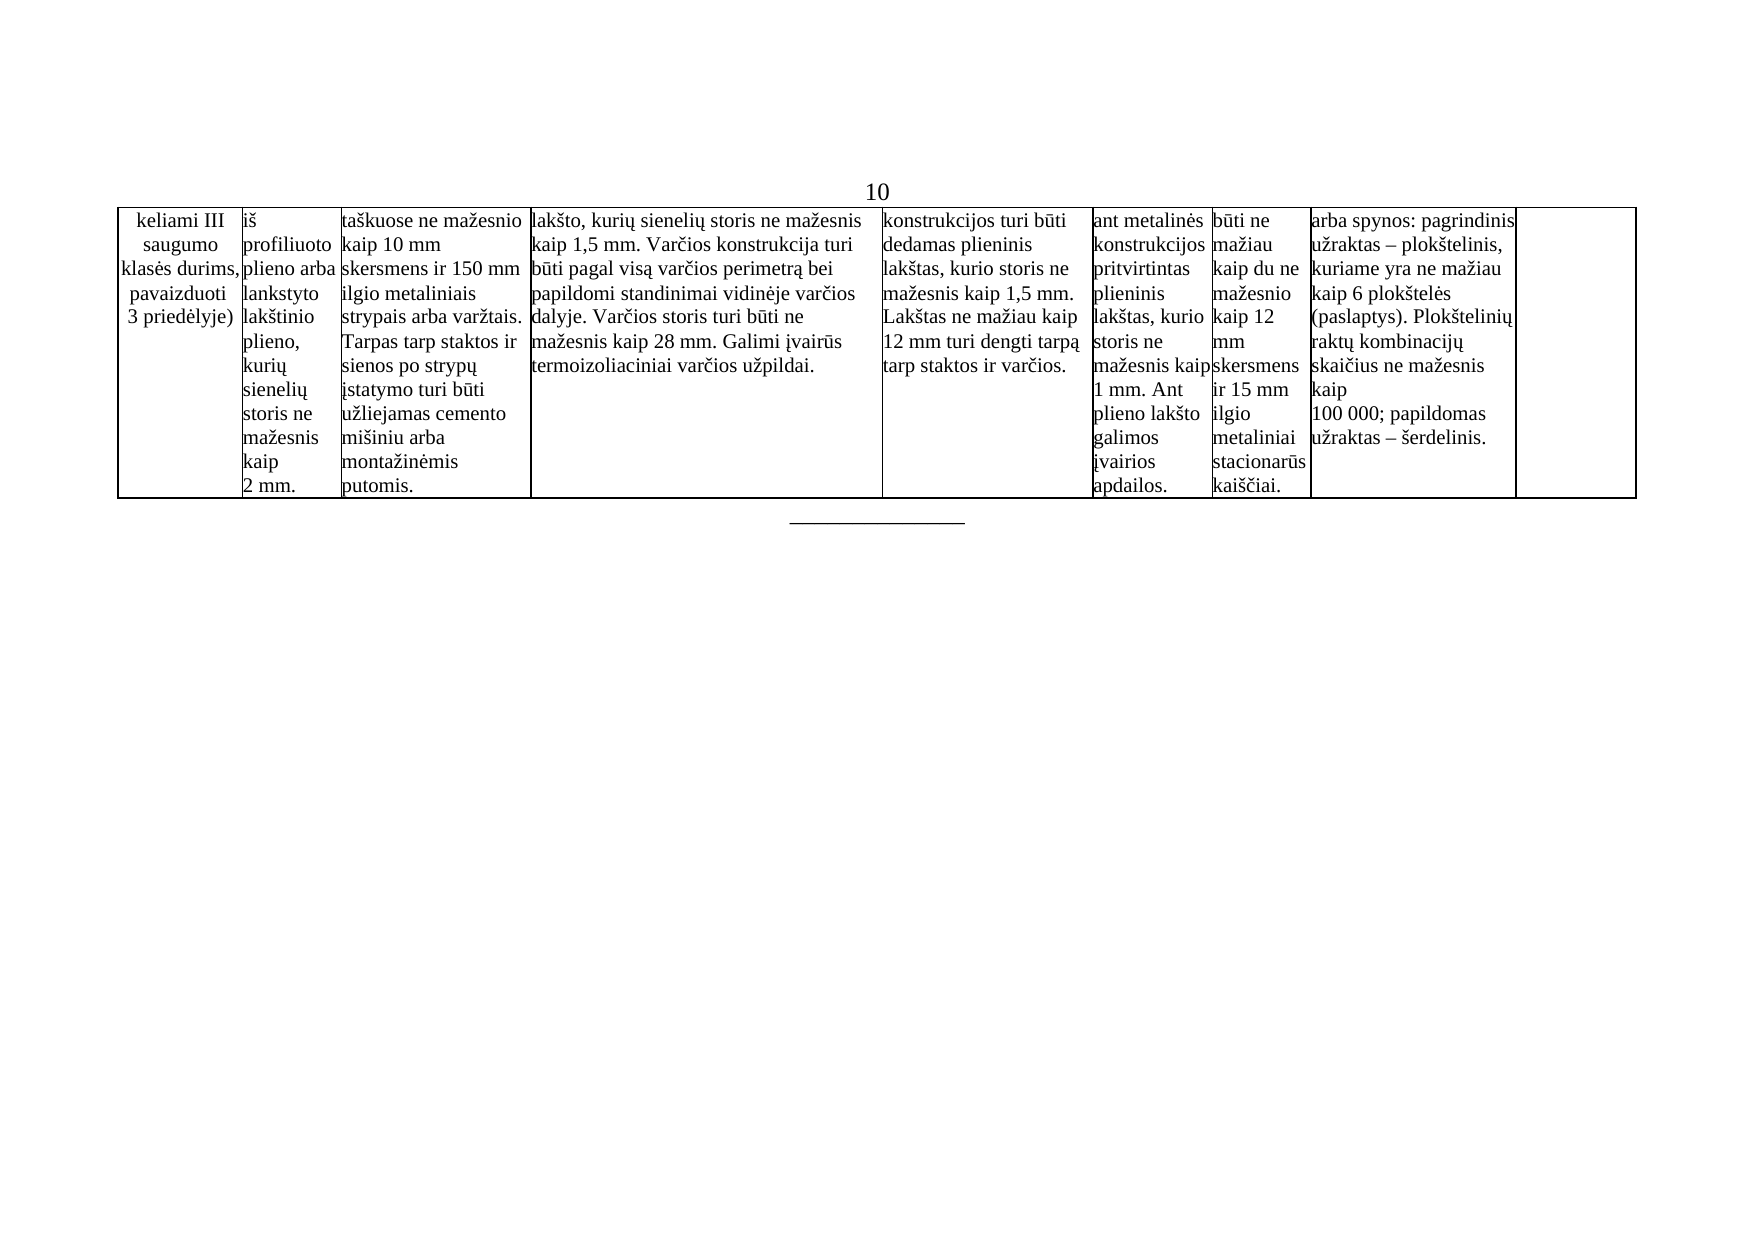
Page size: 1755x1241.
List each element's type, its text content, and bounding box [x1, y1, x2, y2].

table_cell būti ne mažiau kaip du ne mažesnio kaip 12 mm skersmens ir 15 mm ilgio metaliniai stacionarūs kaiščiai. [1213, 208, 1310, 497]
table_cell iš profiliuoto plieno arba lankstyto lakštinio plieno, kurių sienelių storis ne mažesnis kaip 2 mm. [243, 208, 341, 497]
text ______________ [118, 499, 1636, 527]
table_cell arba spynos: pagrindinis užraktas – plokštelinis, kuriame yra ne mažiau kaip 6 plokštelės (paslaptys). Plokštelinių raktų kombinacijų skaičius ne mažesnis kaip 100 000; papildomas užraktas – šerdelinis. [1312, 208, 1515, 497]
table_cell konstrukcijos turi būti dedamas plieninis lakštas, kurio storis ne mažesnis kaip 1,5 mm. Lakštas ne mažiau kaip 12 mm turi dengti tarpą tarp staktos ir varčios. [883, 208, 1092, 497]
table_cell keliami III saugumo klasės durims, pavaizduoti 3 priedėlyje) [119, 208, 242, 497]
table_cell - [1517, 208, 1635, 497]
table_cell lakšto, kurių sienelių storis ne mažesnis kaip 1,5 mm. Varčios konstrukcija turi būti pagal visą varčios perimetrą bei papildomi standinimai vidinėje varčios dalyje. Varčios storis turi būti ne mažesnis kaip 28 mm. Galimi įvairūs termoizoliaciniai varčios užpildai. [532, 208, 882, 497]
table_cell ant metalinės konstrukcijos pritvirtintas plieninis lakštas, kurio storis ne mažesnis kaip 1 mm. Ant plieno lakšto galimos įvairios apdailos. [1094, 208, 1212, 497]
table_cell taškuose ne mažesnio kaip 10 mm skersmens ir 150 mm ilgio metaliniais strypais arba varžtais. Tarpas tarp staktos ir sienos po strypų įstatymo turi būti užliejamas cemento mišiniu arba montažinėmis putomis. [342, 208, 530, 497]
